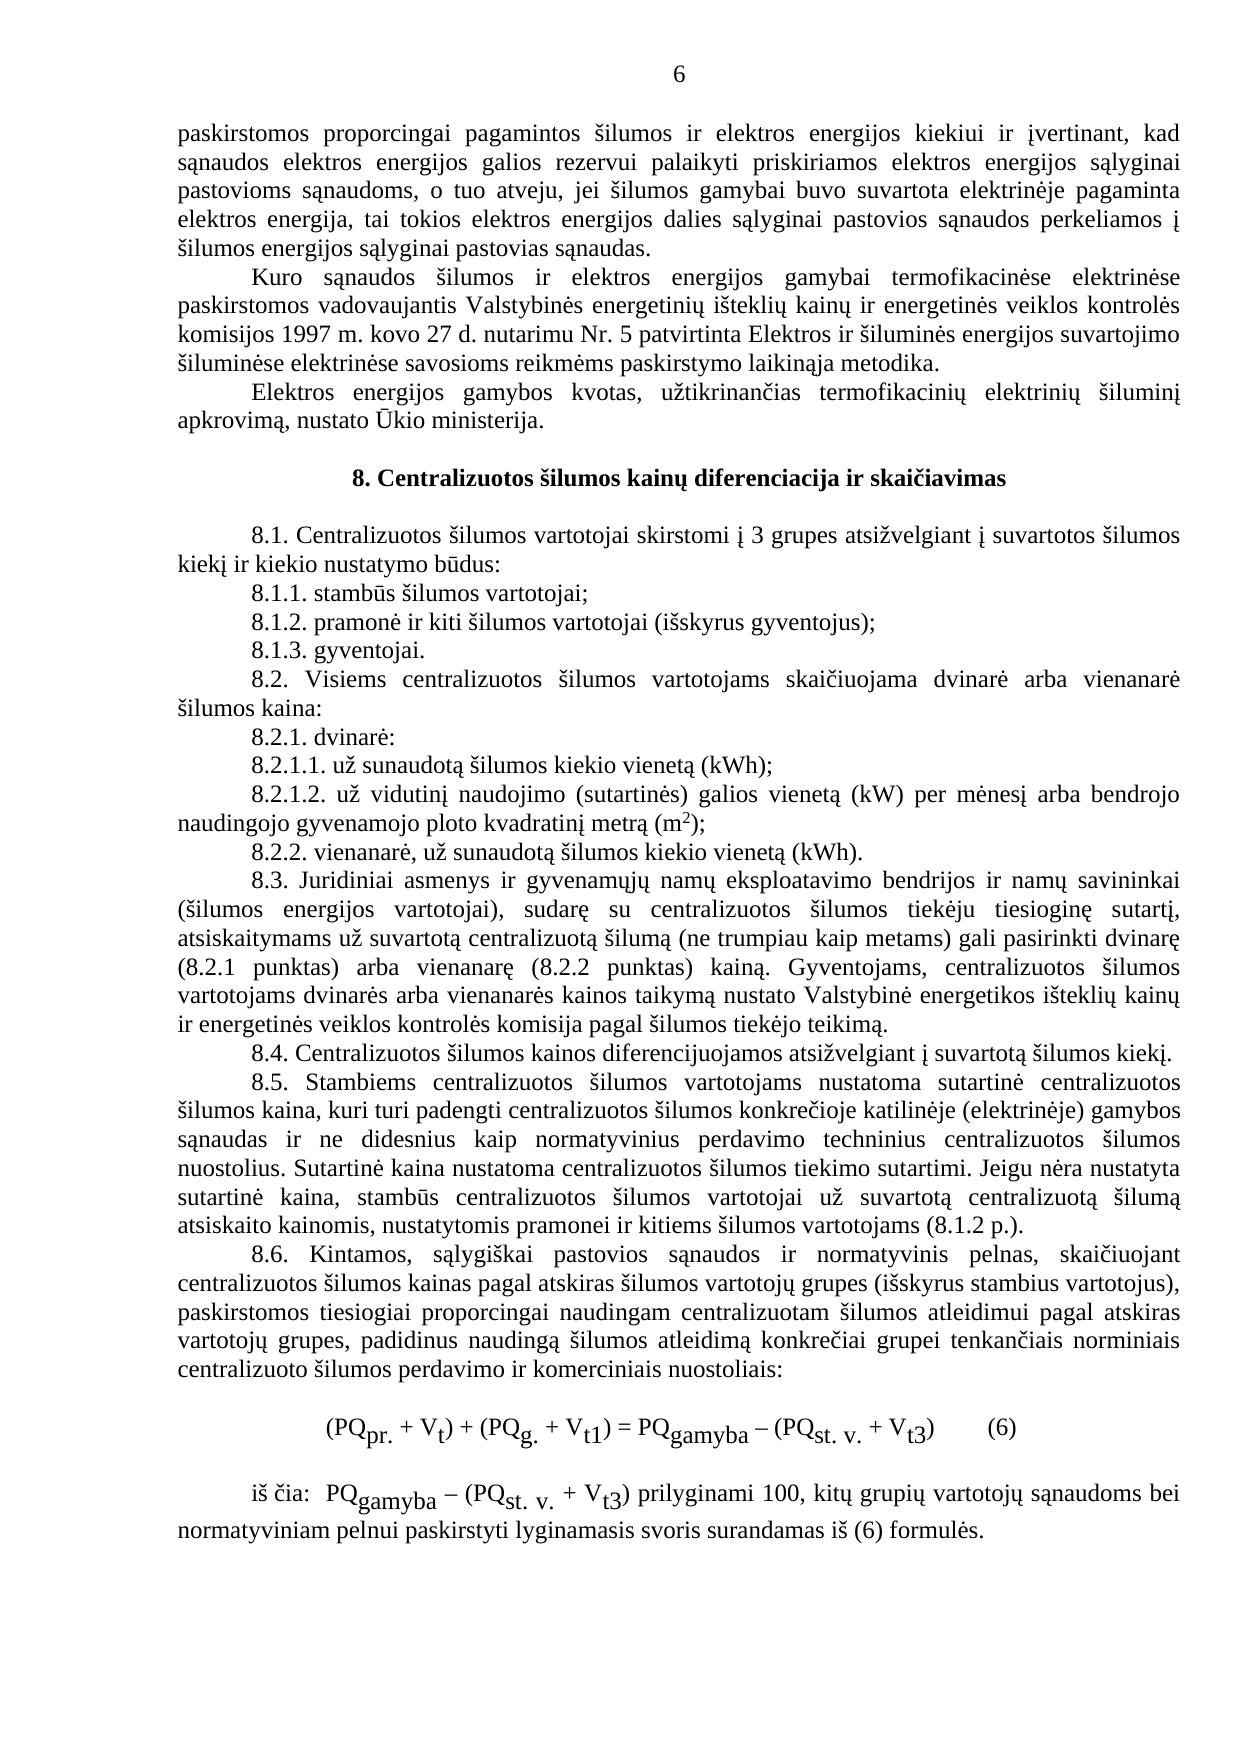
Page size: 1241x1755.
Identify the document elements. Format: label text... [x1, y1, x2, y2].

text paskirstomos proporcingai pagamintos šilumos ir elektros energijos kiekiui ir įvertinant, kad sąnaudos elektros energijos galios rezervui palaikyti priskiriamos elektros energijos sąlyginai pastovioms sąnaudoms, o tuo atveju, jei šilumos gamybai buvo suvartota elektrinėje pagaminta elektros energija, tai tokios elektros energijos dalies sąlyginai pastovios sąnaudos perkeliamos į šilumos energijos sąlyginai pastovias sąnaudas. [177, 118, 1181, 262]
text 8.3. Juridiniai asmenys ir gyvenamųjų namų eksploatavimo bendrijos ir namų savininkai (šilumos energijos vartotojai), sudarę su centralizuotos šilumos tiekėju tiesioginę sutartį, atsiskaitymams už suvartotą centralizuotą šilumą (ne trumpiau kaip metams) gali pasirinkti dvinarę (8.2.1 punktas) arba vienanarę (8.2.2 punktas) kainą. Gyventojams, centralizuotos šilumos vartotojams dvinarės arba vienanarės kainos taikymą nustato Valstybinė energetikos išteklių kainų ir energetinės veiklos kontrolės komisija pagal šilumos tiekėjo teikimą. [177, 866, 1181, 1038]
text 8.2.1.1. už sunaudotą šilumos kiekio vienetą (kWh); [177, 751, 1181, 779]
text 8. Centralizuotos šilumos kainų diferenciacija ir skaičiavimas [177, 463, 1181, 492]
text (PQpr. + Vt) + (PQg. + Vt1) = PQgamyba – (PQst. v. + Vt3) (6) [177, 1412, 1181, 1449]
text 8.2.2. vienanarė, už sunaudotą šilumos kiekio vienetą (kWh). [177, 837, 1181, 866]
text 8.1.1. stambūs šilumos vartotojai; [177, 578, 1181, 607]
text 8.1. Centralizuotos šilumos vartotojai skirstomi į 3 grupes atsižvelgiant į suvartotos šilumos kiekį ir kiekio nustatymo būdus: [177, 521, 1181, 578]
text 8.5. Stambiems centralizuotos šilumos vartotojams nustatoma sutartinė centralizuotos šilumos kaina, kuri turi padengti centralizuotos šilumos konkrečioje katilinėje (elektrinėje) gamybos sąnaudas ir ne didesnius kaip normatyvinius perdavimo techninius centralizuotos šilumos nuostolius. Sutartinė kaina nustatoma centralizuotos šilumos tiekimo sutartimi. Jeigu nėra nustatyta sutartinė kaina, stambūs centralizuotos šilumos vartotojai už suvartotą centralizuotą šilumą atsiskaito kainomis, nustatytomis pramonei ir kitiems šilumos vartotojams (8.1.2 p.). [177, 1067, 1181, 1239]
text Kuro sąnaudos šilumos ir elektros energijos gamybai termofikacinėse elektrinėse paskirstomos vadovaujantis Valstybinės energetinių išteklių kainų ir energetinės veiklos kontrolės komisijos 1997 m. kovo 27 d. nutarimu Nr. 5 patvirtinta Elektros ir šiluminės energijos suvartojimo šiluminėse elektrinėse savosioms reikmėms paskirstymo laikinąja metodika. [177, 262, 1181, 377]
text 8.2. Visiems centralizuotos šilumos vartotojams skaičiuojama dvinarė arba vienanarė šilumos kaina: [177, 664, 1181, 722]
text 8.1.2. pramonė ir kiti šilumos vartotojai (išskyrus gyventojus); [177, 607, 1181, 636]
text 8.2.1.2. už vidutinį naudojimo (sutartinės) galios vienetą (kW) per mėnesį arba bendrojo naudingojo gyvenamojo ploto kvadratinį metrą (m2); [177, 779, 1181, 837]
text 8.2.1. dvinarė: [177, 722, 1181, 751]
text 8.4. Centralizuotos šilumos kainos diferencijuojamos atsižvelgiant į suvartotą šilumos kiekį. [177, 1038, 1181, 1067]
text 8.6. Kintamos, sąlygiškai pastovios sąnaudos ir normatyvinis pelnas, skaičiuojant centralizuotos šilumos kainas pagal atskiras šilumos vartotojų grupes (išskyrus stambius vartotojus), paskirstomos tiesiogiai proporcingai naudingam centralizuotam šilumos atleidimui pagal atskiras vartotojų grupes, padidinus naudingą šilumos atleidimą konkrečiai grupei tenkančiais norminiais centralizuoto šilumos perdavimo ir komerciniais nuostoliais: [177, 1239, 1181, 1383]
text iš čia: PQgamyba – (PQst. v. + Vt3) prilyginami 100, kitų grupių vartotojų sąnaudoms bei normatyviniam pelnui paskirstyti lyginamasis svoris surandamas iš (6) formulės. [177, 1478, 1181, 1544]
text 8.1.3. gyventojai. [177, 636, 1181, 664]
text Elektros energijos gamybos kvotas, užtikrinančias termofikacinių elektrinių šiluminį apkrovimą, nustato Ūkio ministerija. [177, 377, 1181, 434]
